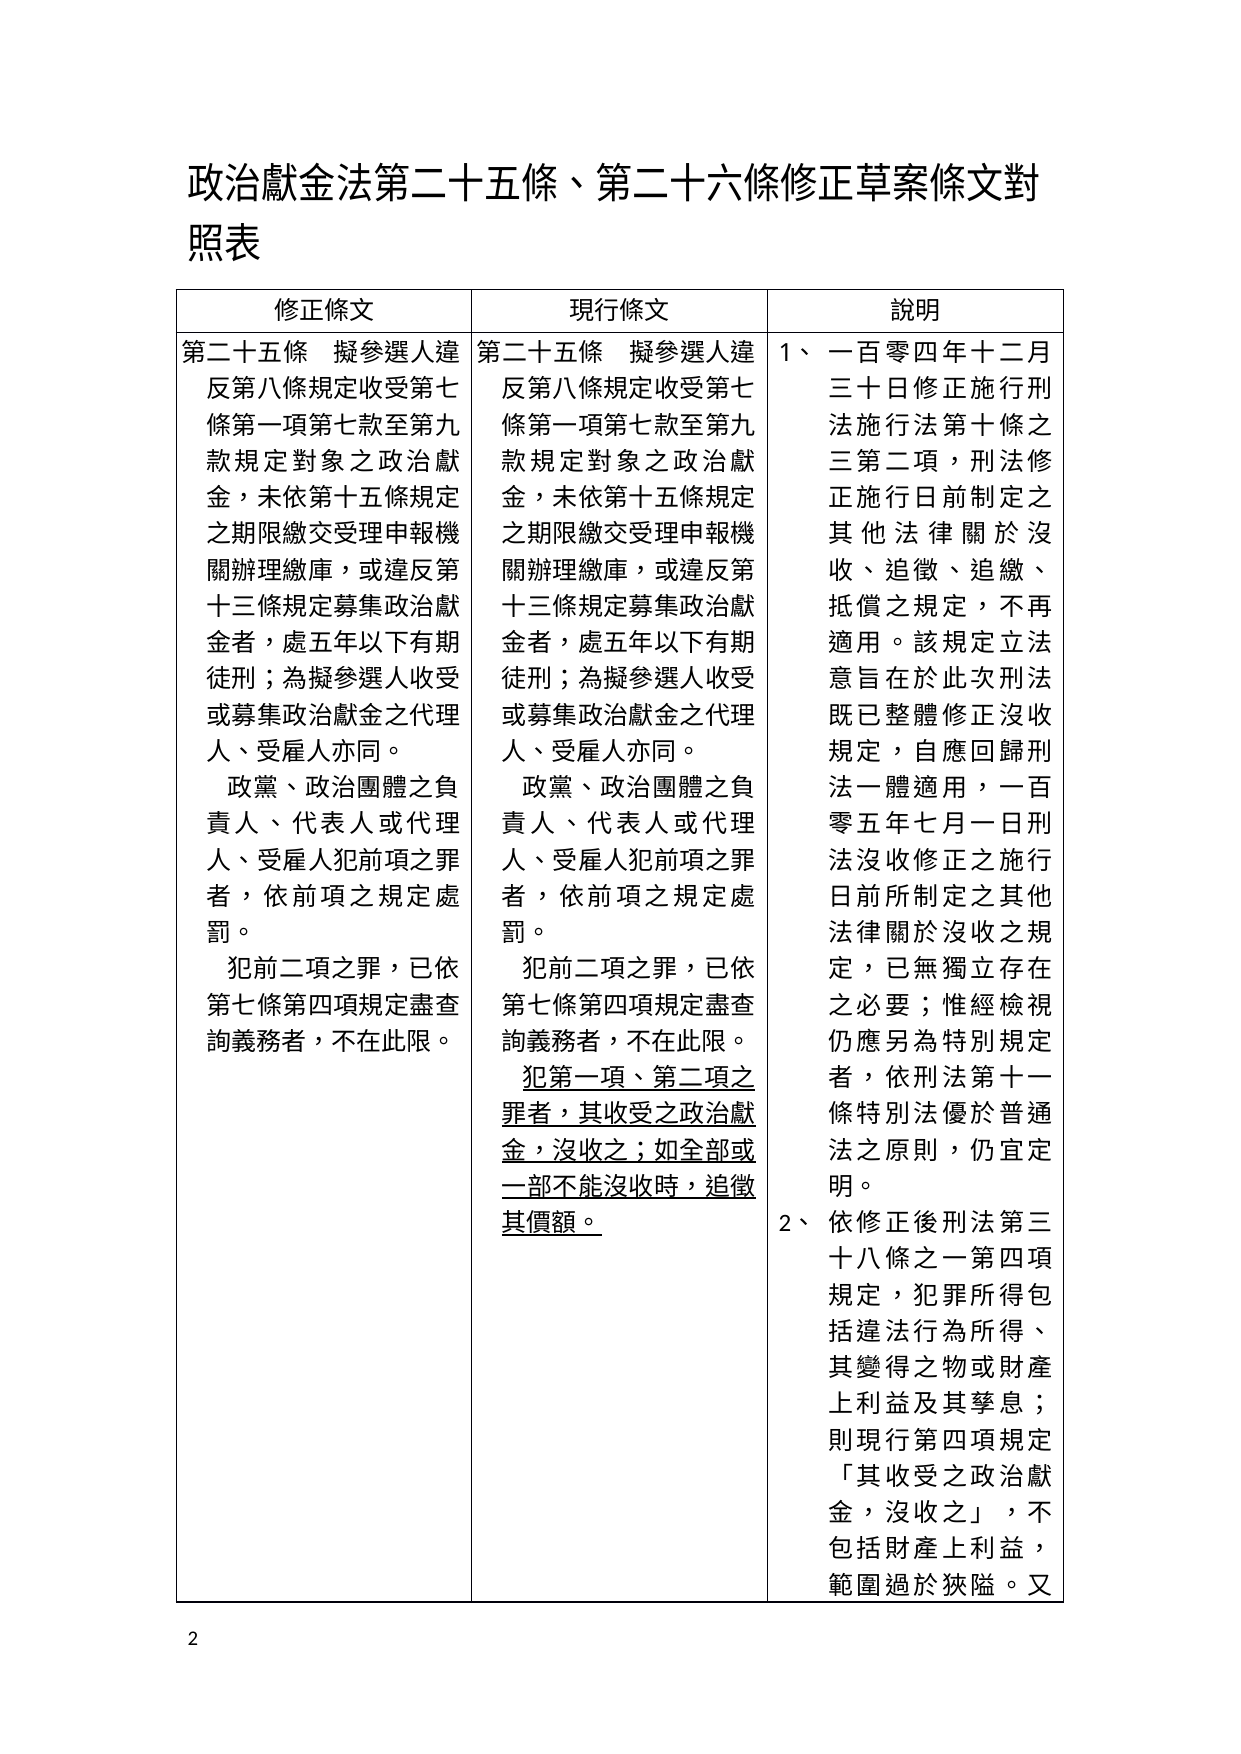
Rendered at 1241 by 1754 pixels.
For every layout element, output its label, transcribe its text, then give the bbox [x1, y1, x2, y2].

table_header 說明 [768, 290, 1063, 332]
text 政治獻金法第二十五條、第二十六條修正草案條文對照表 [187, 150, 1053, 271]
table_cell 一百零四年十二月三十日修正施行刑法施行法第十條之三第二項，刑法修正施行日前制定之其他法律關於沒收、追徵、追繳、抵償之規定，不再適用。該規定立法意旨在於此次刑法既已整體修正沒收規定，自應回歸刑法一體適用，一百零五年七月一日刑法沒收修正之施行日前所制定之其他法律關於沒收之規定，已無獨立存在之必要；惟經檢視仍應另為特別規定者，依刑法第十一條特別法優於普通法之原則，仍宜定明。 依修正後刑法第三十八條之一第四項規定，犯罪所得包括違法行為所得、其變得之物或財產上利益及其孳息；則現行第四項規定「其收受之政治獻金，沒收之」，不包括財產上利益，範圍過於狹隘。又 [768, 333, 1063, 1601]
table_cell 第二十五條 擬參選人違反第八條規定收受第七條第一項第七款至第九款規定對象之政治獻金，未依第十五條規定之期限繳交受理申報機關辦理繳庫，或違反第十三條規定募集政治獻金者，處五年以下有期徒刑；為擬參選人收受或募集政治獻金之代理人、受雇人亦同。 政黨、政治團體之負責人、代表人或代理人、受雇人犯前項之罪者，依前項之規定處罰。 犯前二項之罪，已依第七條第四項規定盡查詢義務者，不在此限。 犯第一項、第二項之罪者，其收受之政治獻金，沒收之；如全部或一部不能沒收時，追徵其價額。 [472, 333, 767, 1601]
table_cell 第二十五條 擬參選人違反第八條規定收受第七條第一項第七款至第九款規定對象之政治獻金，未依第十五條規定之期限繳交受理申報機關辦理繳庫，或違反第十三條規定募集政治獻金者，處五年以下有期徒刑；為擬參選人收受或募集政治獻金之代理人、受雇人亦同。 政黨、政治團體之負責人、代表人或代理人、受雇人犯前項之罪者，依前項之規定處罰。 犯前二項之罪，已依第七條第四項規定盡查詢義務者，不在此限。 [177, 333, 471, 1601]
table_header 現行條文 [472, 290, 767, 332]
table_header 修正條文 [177, 290, 471, 332]
